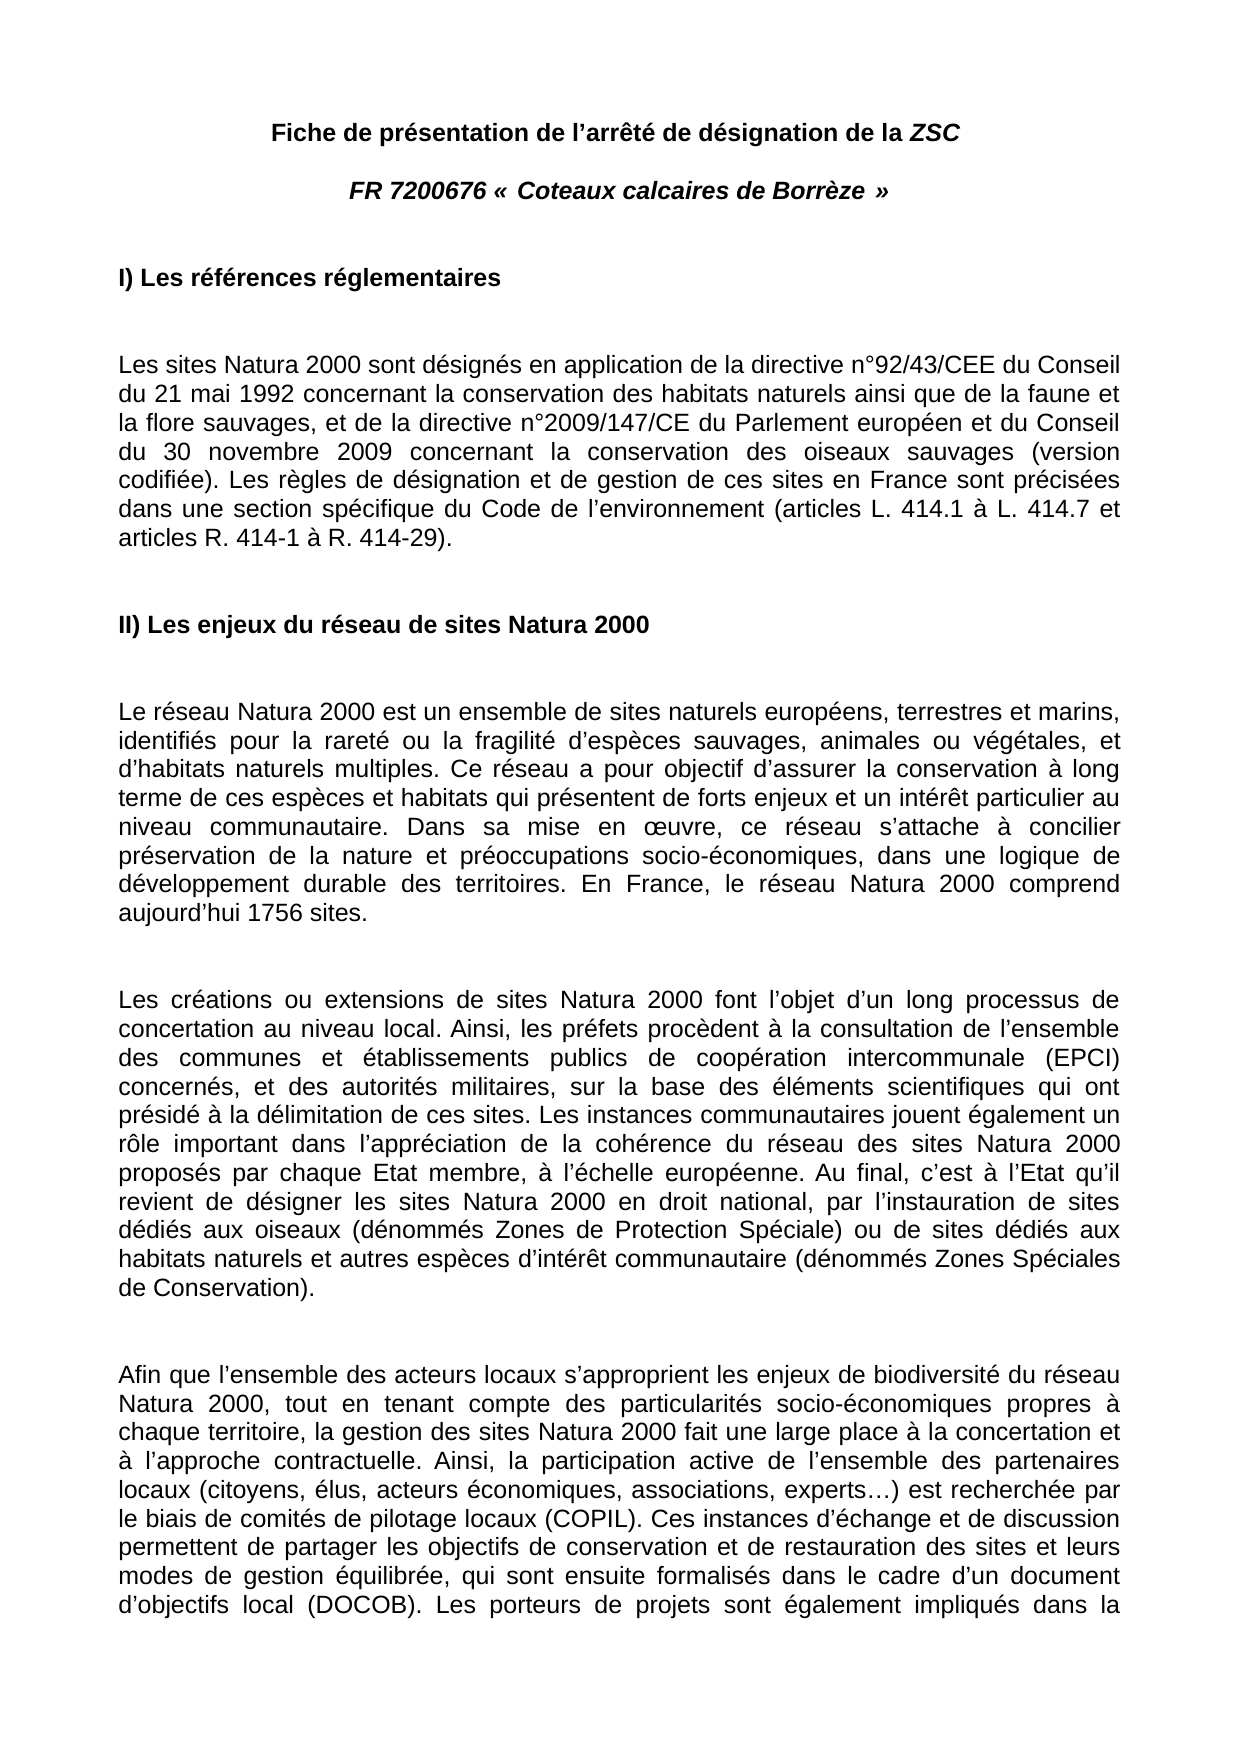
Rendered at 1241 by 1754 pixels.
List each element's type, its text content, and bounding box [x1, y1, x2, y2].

text II) Les enjeux du réseau de sites Natura 2000 [118, 610, 1122, 638]
text Fiche de présentation de l’arrêté de désignation de la ZSC [118, 118, 1122, 147]
text Les sites Natura 2000 sont désignés en application de la directive n°92/43/CEE du Conseil du 21 mai 1992 concernant la conservation des habitats naturels ainsi que de la faune et la flore sauvages, et de la directive n°2009/147/CE du Parlement européen et du Conseil du 30 novembre 2009 concernant la conservation des oiseaux sauvages (version codifiée). Les règles de désignation et de gestion de ces sites en France sont précisées dans une section spécifique du Code de l’environnement (articles L. 414.1 à L. 414.7 et articles R. 414-1 à R. 414-29). [118, 350, 1122, 551]
text Le réseau Natura 2000 est un ensemble de sites naturels européens, terrestres et marins, identifiés pour la rareté ou la fragilité d’espèces sauvages, animales ou végétales, et d’habitats naturels multiples. Ce réseau a pour objectif d’assurer la conservation à long terme de ces espèces et habitats qui présentent de forts enjeux et un intérêt particulier au niveau communautaire. Dans sa mise en œuvre, ce réseau s’attache à concilier préservation de la nature et préoccupations socio-économiques, dans une logique de développement durable des territoires. En France, le réseau Natura 2000 comprend aujourd’hui 1756 sites. [118, 697, 1122, 927]
text Les créations ou extensions de sites Natura 2000 font l’objet d’un long processus de concertation au niveau local. Ainsi, les préfets procèdent à la consultation de l’ensemble des communes et établissements publics de coopération intercommunale (EPCI) concernés, et des autorités militaires, sur la base des éléments scientifiques qui ont présidé à la délimitation de ces sites. Les instances communautaires jouent également un rôle important dans l’appréciation de la cohérence du réseau des sites Natura 2000 proposés par chaque Etat membre, à l’échelle européenne. Au final, c’est à l’Etat qu’il revient de désigner les sites Natura 2000 en droit national, par l’instauration de sites dédiés aux oiseaux (dénommés Zones de Protection Spéciale) ou de sites dédiés aux habitats naturels et autres espèces d’intérêt communautaire (dénommés Zones Spéciales de Conservation). [118, 985, 1122, 1301]
text FR 7200676 « Coteaux calcaires de Borrèze » [118, 176, 1122, 205]
text I) Les références réglementaires [118, 263, 1122, 292]
text Afin que l’ensemble des acteurs locaux s’approprient les enjeux de biodiversité du réseau Natura 2000, tout en tenant compte des particularités socio-économiques propres à chaque territoire, la gestion des sites Natura 2000 fait une large place à la concertation et à l’approche contractuelle. Ainsi, la participation active de l’ensemble des partenaires locaux (citoyens, élus, acteurs économiques, associations, experts…) est recherchée par le biais de comités de pilotage locaux (COPIL). Ces instances d’échange et de discussion permettent de partager les objectifs de conservation et de restauration des sites et leurs modes de gestion équilibrée, qui sont ensuite formalisés dans le cadre d’un document d’objectifs local (DOCOB). Les porteurs de projets sont également impliqués dans la [118, 1360, 1122, 1618]
